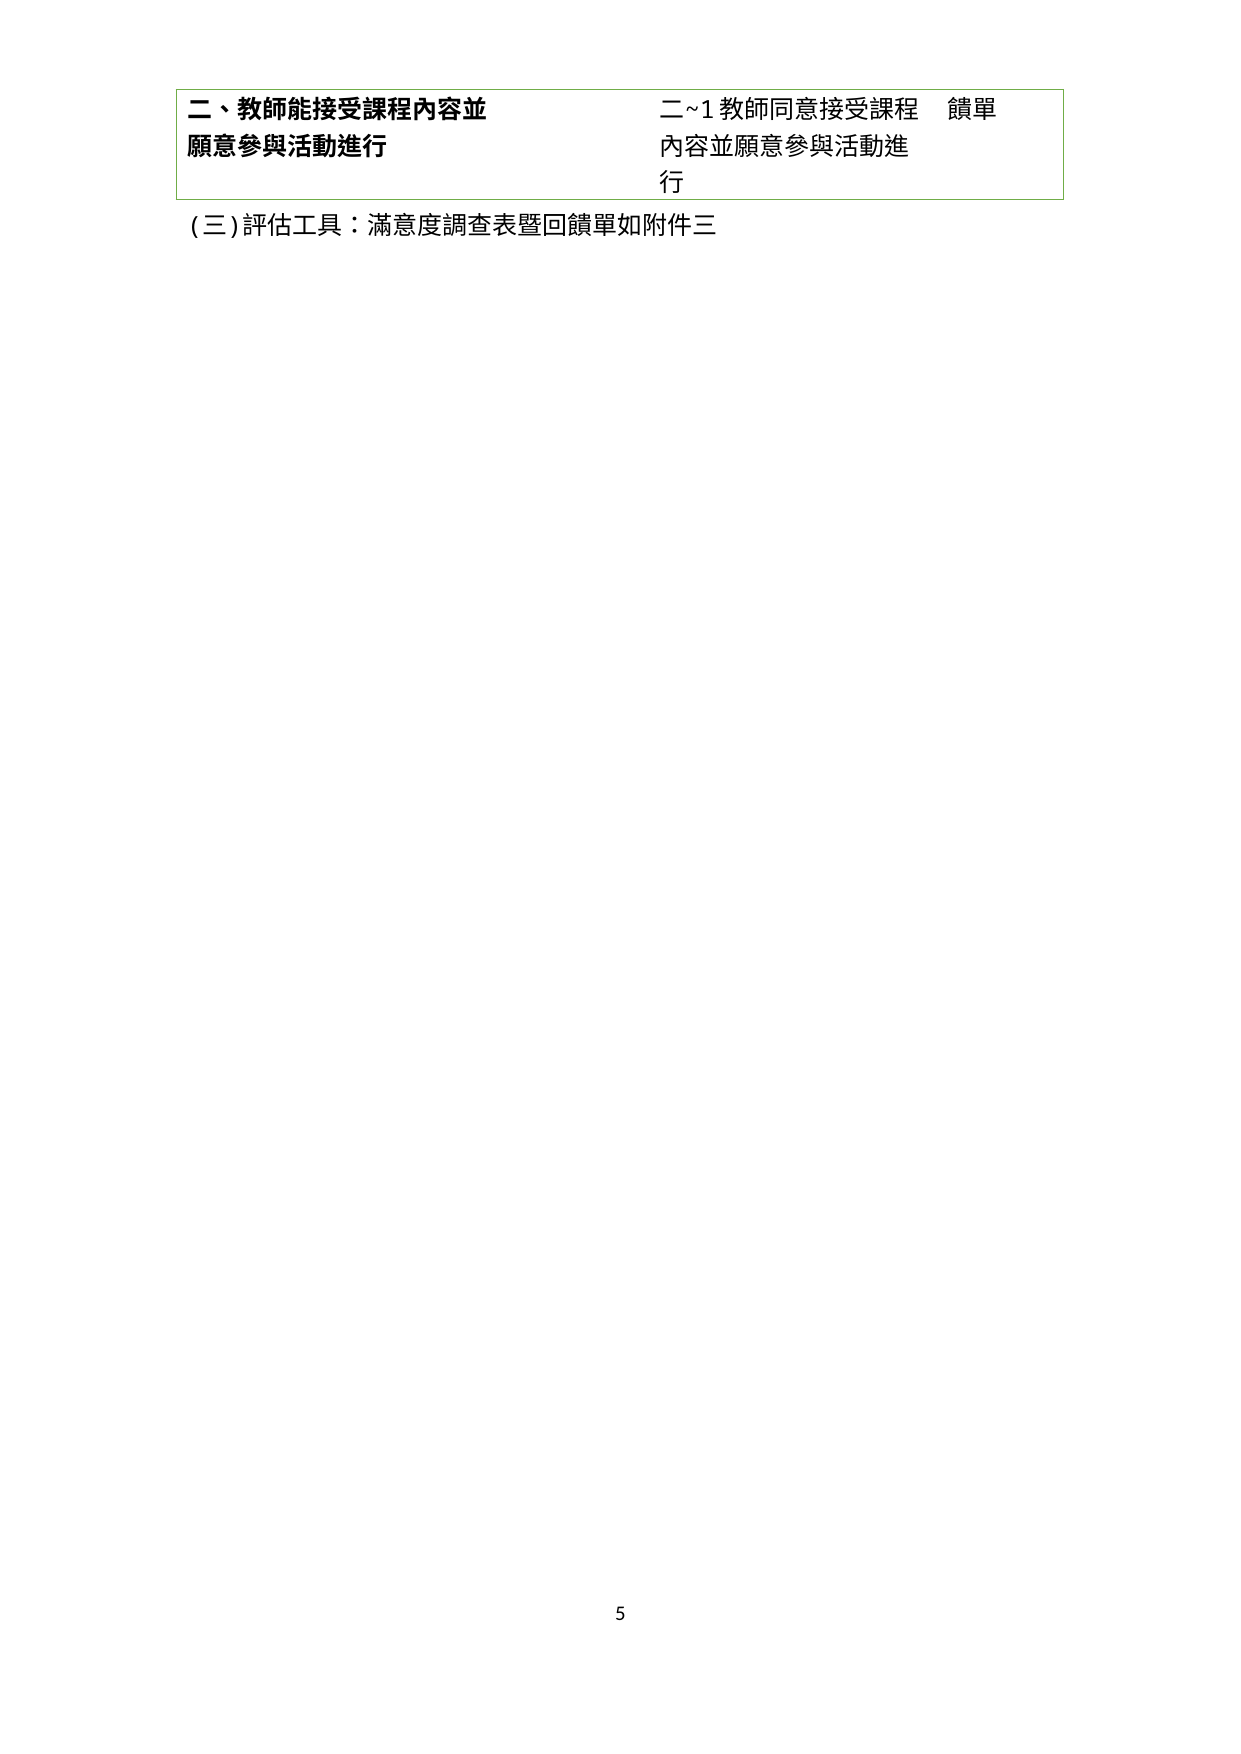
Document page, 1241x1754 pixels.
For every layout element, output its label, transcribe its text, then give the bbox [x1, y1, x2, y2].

table_cell 二、教師能接受課程內容並願意參與活動進行 [177, 90, 516, 198]
table_cell [516, 90, 648, 198]
text (三)評估工具：滿意度調查表暨回饋單如附件三 [157, 199, 1128, 243]
table_cell 饋單 [936, 90, 1063, 198]
table_cell 二~1教師同意接受課程內容並願意參與活動進行 [648, 90, 936, 198]
